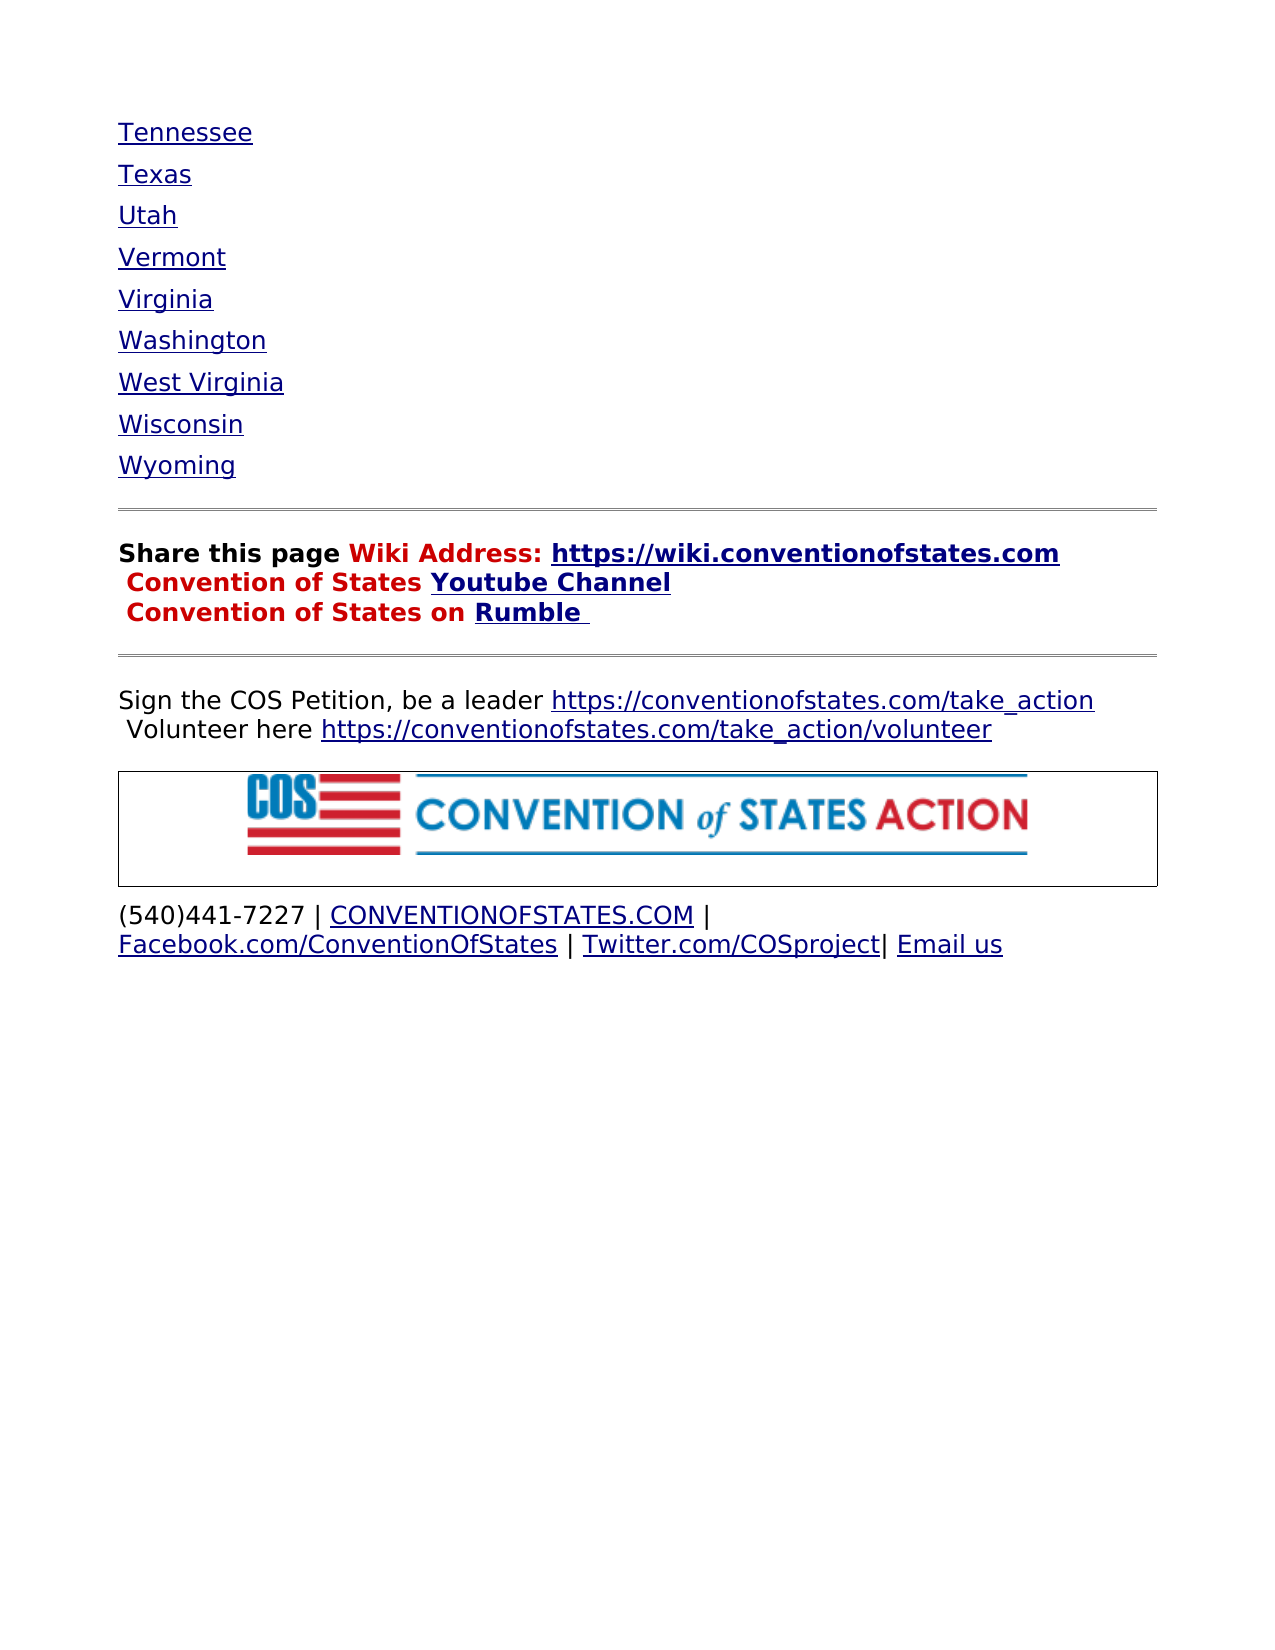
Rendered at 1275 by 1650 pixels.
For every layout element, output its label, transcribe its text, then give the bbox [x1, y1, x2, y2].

text Washington [118, 326, 1157, 356]
text Tennessee [118, 118, 1157, 147]
text Utah [118, 201, 1157, 231]
text West Virginia [118, 368, 1157, 397]
text Wyoming [118, 451, 1157, 481]
text Texas [118, 160, 1157, 189]
text (540)441-7227 | CONVENTIONOFSTATES.COM | Facebook.com/ConventionOfStates | Twitter.com/COSproject| Email us [118, 901, 1157, 959]
text Virginia [118, 285, 1157, 314]
text Vermont [118, 243, 1157, 272]
text Share this page Wiki Address: https://wiki.conventionofstates.com Convention of States Youtube Channel Convention of States on Rumble [118, 539, 1157, 627]
table_header [119, 772, 1157, 886]
text Sign the COS Petition, be a leader https://conventionofstates.com/take_action Volunteer here https://conventionofstates.com/take_action/volunteer [118, 686, 1157, 744]
picture [247, 774, 1028, 855]
text Wisconsin [118, 410, 1157, 439]
